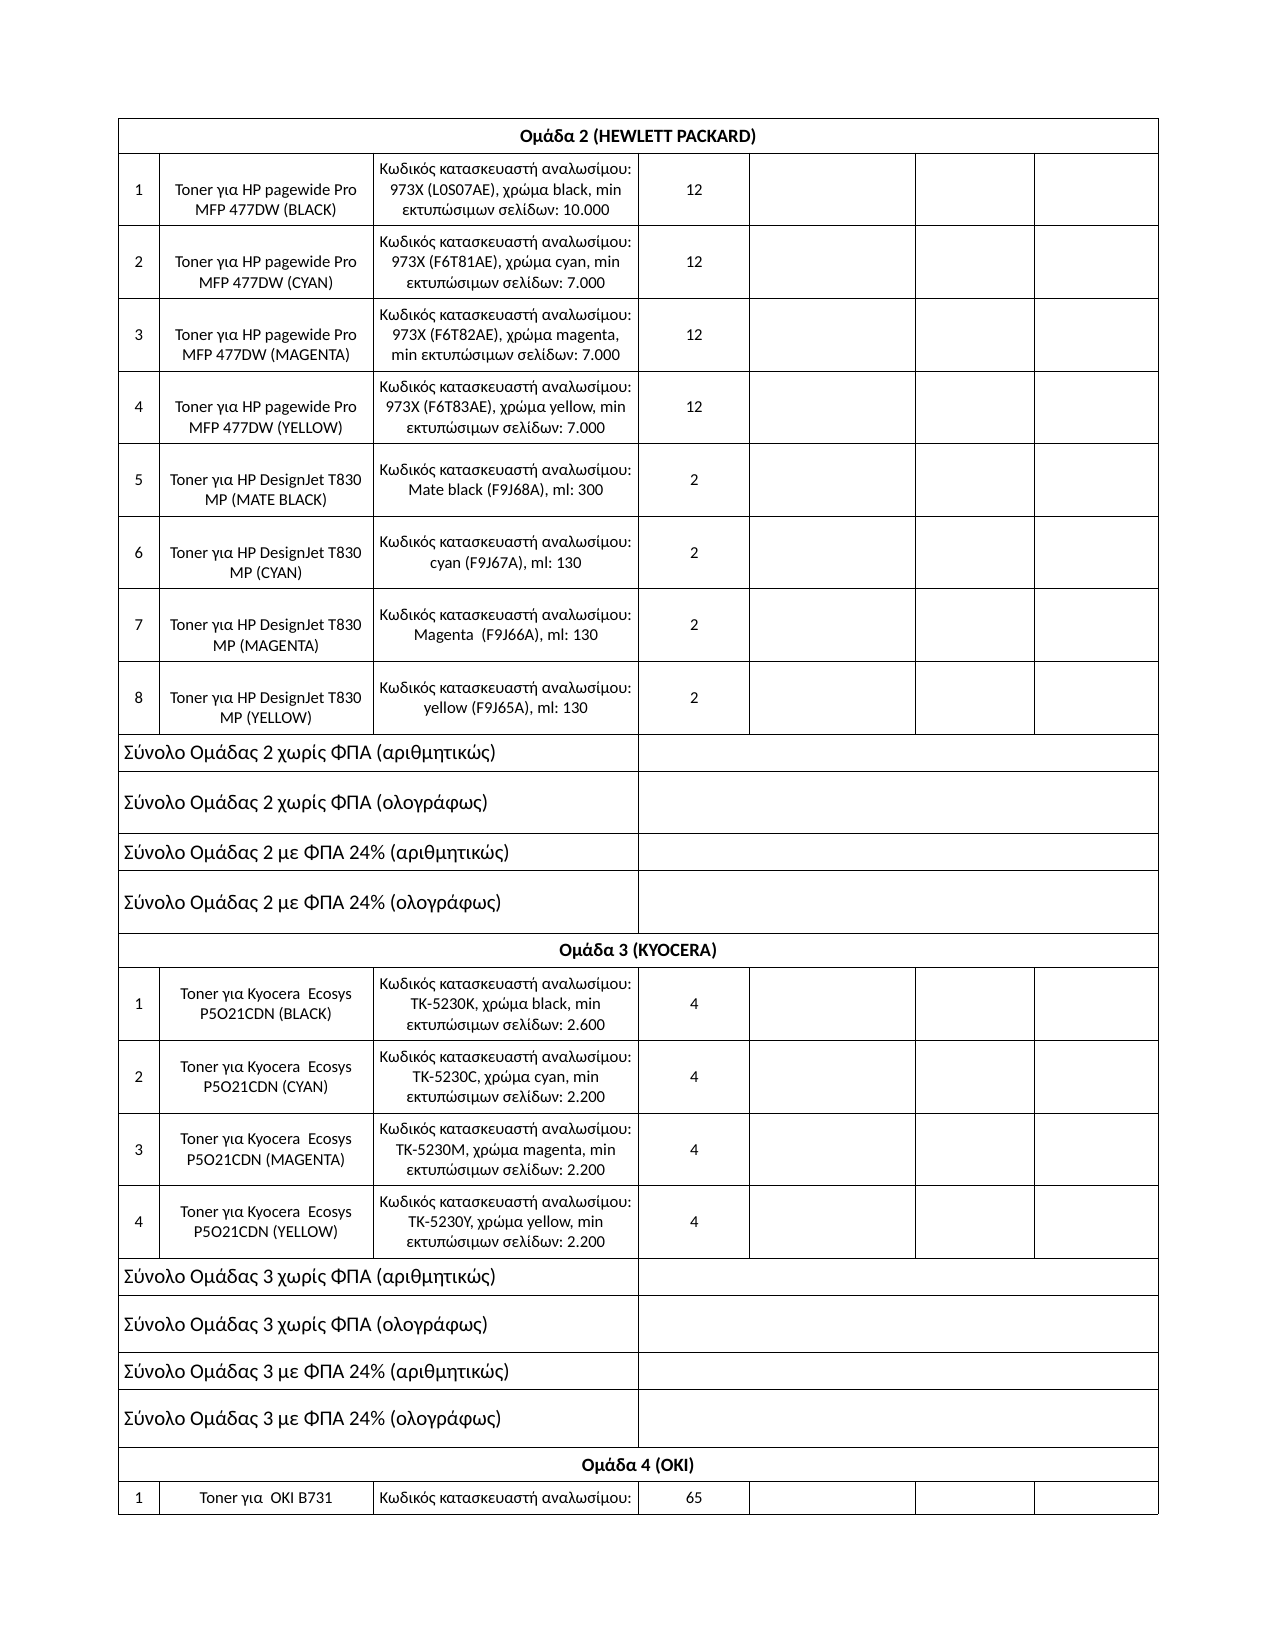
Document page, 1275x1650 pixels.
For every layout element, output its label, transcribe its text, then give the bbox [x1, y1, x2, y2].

table_cell Κωδικός κατασκευαστή αναλωσίμου: 973X (F6T83AE), χρώμα yellow, min εκτυπώσιμων σελίδων: 7.000 [374, 372, 638, 443]
table_cell Σύνολο Ομάδας 3 με ΦΠΑ 24% (ολογράφως) [119, 1390, 638, 1447]
table_cell 65 [639, 1482, 749, 1513]
table_cell Κωδικός κατασκευαστή αναλωσίμου: 973X (F6T82AE), χρώμα magenta, min εκτυπώσιμων σελίδων: 7.000 [374, 299, 638, 371]
table_cell Κωδικός κατασκευαστή αναλωσίμου: cyan (F9J67A), ml: 130 [374, 517, 638, 588]
table_cell Ομάδα 3 (KYOCERA) [119, 934, 1158, 967]
table_cell 12 [639, 154, 749, 225]
table_cell Κωδικός κατασκευαστή αναλωσίμου: yellow (F9J65A), ml: 130 [374, 662, 638, 733]
table_cell Toner για HP DesignJet T830 MP (MATE BLACK) [160, 444, 373, 516]
table_cell [916, 154, 1034, 225]
table_cell [1035, 226, 1158, 298]
table_cell 1 [119, 1482, 159, 1513]
table_cell [1035, 372, 1158, 443]
table_cell Κωδικός κατασκευαστή αναλωσίμου: Magenta (F9J66A), ml: 130 [374, 589, 638, 661]
table_cell Κωδικός κατασκευαστή αναλωσίμου: 973X (F6T81AE), χρώμα cyan, min εκτυπώσιμων σελίδων: 7.000 [374, 226, 638, 298]
table_cell [1035, 662, 1158, 733]
table_cell Toner για HP DesignJet T830 MP (MAGENTA) [160, 589, 373, 661]
table_cell [916, 299, 1034, 371]
table_cell Σύνολο Ομάδας 2 χωρίς ΦΠΑ (ολογράφως) [119, 772, 638, 833]
table_cell Toner για Kyocera Ecosys P5O21CDN (MAGENTA) [160, 1114, 373, 1185]
table_cell [639, 772, 1158, 833]
table_cell Σύνολο Ομάδας 2 με ΦΠΑ 24% (αριθμητικώς) [119, 834, 638, 870]
table_cell [1035, 1482, 1158, 1513]
table_cell 4 [639, 968, 749, 1040]
table_cell 2 [119, 1041, 159, 1112]
table_cell [750, 517, 915, 588]
table_cell [1035, 517, 1158, 588]
table_cell Toner για Kyocera Ecosys P5O21CDN (YELLOW) [160, 1186, 373, 1258]
table_cell [639, 834, 1158, 870]
table_cell [1035, 968, 1158, 1040]
table_cell 3 [119, 1114, 159, 1185]
table_cell 7 [119, 589, 159, 661]
table_cell [750, 589, 915, 661]
table_cell [916, 226, 1034, 298]
table_cell Κωδικός κατασκευαστή αναλωσίμου: Mate black (F9J68A), ml: 300 [374, 444, 638, 516]
table_cell Toner για HP pagewide Pro MFP 477DW (CYAN) [160, 226, 373, 298]
table_cell [916, 1041, 1034, 1112]
table_cell [750, 372, 915, 443]
table_cell [639, 1353, 1158, 1389]
table_cell [1035, 154, 1158, 225]
table_cell [750, 1041, 915, 1112]
table_cell 2 [639, 444, 749, 516]
table_cell 12 [639, 299, 749, 371]
table_cell Κωδικός κατασκευαστή αναλωσίμου: TK-5230C, χρώμα cyan, min εκτυπώσιμων σελίδων: 2.200 [374, 1041, 638, 1112]
table_cell [916, 1186, 1034, 1258]
table_cell 2 [639, 662, 749, 733]
table_cell [750, 1482, 915, 1513]
table_cell [1035, 1041, 1158, 1112]
table_cell Toner για HP pagewide Pro MFP 477DW (MAGENTA) [160, 299, 373, 371]
table_cell [1035, 1114, 1158, 1185]
table_cell 2 [639, 517, 749, 588]
table_cell Σύνολο Ομάδας 2 χωρίς ΦΠΑ (αριθμητικώς) [119, 735, 638, 771]
table_cell 12 [639, 226, 749, 298]
table_cell [639, 1296, 1158, 1352]
table_cell 4 [119, 372, 159, 443]
table_cell [639, 735, 1158, 771]
table_cell 4 [639, 1041, 749, 1112]
table_cell Σύνολο Ομάδας 3 χωρίς ΦΠΑ (αριθμητικώς) [119, 1259, 638, 1295]
table_cell Κωδικός κατασκευαστή αναλωσίμου: [374, 1482, 638, 1513]
table_cell 1 [119, 968, 159, 1040]
table_cell 8 [119, 662, 159, 733]
table_cell 5 [119, 444, 159, 516]
table_cell [750, 662, 915, 733]
table_cell Σύνολο Ομάδας 2 με ΦΠΑ 24% (ολογράφως) [119, 871, 638, 933]
table_cell [1035, 1186, 1158, 1258]
table_cell [639, 871, 1158, 933]
table_cell [750, 444, 915, 516]
table_cell Toner για HP DesignJet T830 MP (YELLOW) [160, 662, 373, 733]
table_cell [1035, 299, 1158, 371]
table_cell [916, 1482, 1034, 1513]
table_cell Ομάδα 2 (HEWLETT PACKARD) [119, 119, 1158, 153]
table_cell Ομάδα 4 (OKI) [119, 1448, 1158, 1481]
table_cell [750, 154, 915, 225]
table_cell Toner για Kyocera Ecosys P5O21CDN (BLACK) [160, 968, 373, 1040]
table_cell [916, 444, 1034, 516]
table_cell [916, 372, 1034, 443]
table_cell [916, 517, 1034, 588]
table_cell [916, 662, 1034, 733]
table_cell Toner για HP pagewide Pro MFP 477DW (BLACK) [160, 154, 373, 225]
table_cell Σύνολο Ομάδας 3 με ΦΠΑ 24% (αριθμητικώς) [119, 1353, 638, 1389]
table_cell [639, 1390, 1158, 1447]
table_cell Κωδικός κατασκευαστή αναλωσίμου: 973X (L0S07AE), χρώμα black, min εκτυπώσιμων σελίδων: 10.000 [374, 154, 638, 225]
table_cell Toner για HP pagewide Pro MFP 477DW (YELLOW) [160, 372, 373, 443]
table_cell Toner για OKI B731 [160, 1482, 373, 1513]
table_cell [916, 589, 1034, 661]
table_cell [1035, 589, 1158, 661]
table_cell [916, 968, 1034, 1040]
table_cell Κωδικός κατασκευαστή αναλωσίμου: TK-5230K, χρώμα black, min εκτυπώσιμων σελίδων: 2.600 [374, 968, 638, 1040]
table_cell 3 [119, 299, 159, 371]
table_cell 6 [119, 517, 159, 588]
table_cell 12 [639, 372, 749, 443]
table_cell 4 [639, 1186, 749, 1258]
table_cell [750, 1186, 915, 1258]
table_cell Κωδικός κατασκευαστή αναλωσίμου: TK-5230M, χρώμα magenta, min εκτυπώσιμων σελίδων: 2.200 [374, 1114, 638, 1185]
table_cell 2 [119, 226, 159, 298]
table_cell Toner για Kyocera Ecosys P5O21CDN (CYAN) [160, 1041, 373, 1112]
table_cell [639, 1259, 1158, 1295]
table_cell 2 [639, 589, 749, 661]
table_cell 4 [119, 1186, 159, 1258]
table_cell [750, 1114, 915, 1185]
table_cell 4 [639, 1114, 749, 1185]
table_cell [1035, 444, 1158, 516]
table_cell [750, 299, 915, 371]
table_cell [750, 968, 915, 1040]
table_cell Toner για HP DesignJet T830 MP (CYAN) [160, 517, 373, 588]
table_cell Σύνολο Ομάδας 3 χωρίς ΦΠΑ (ολογράφως) [119, 1296, 638, 1352]
table_cell [750, 226, 915, 298]
table_cell Κωδικός κατασκευαστή αναλωσίμου: TK-5230Y, χρώμα yellow, min εκτυπώσιμων σελίδων: 2.200 [374, 1186, 638, 1258]
table_cell [916, 1114, 1034, 1185]
table_cell 1 [119, 154, 159, 225]
